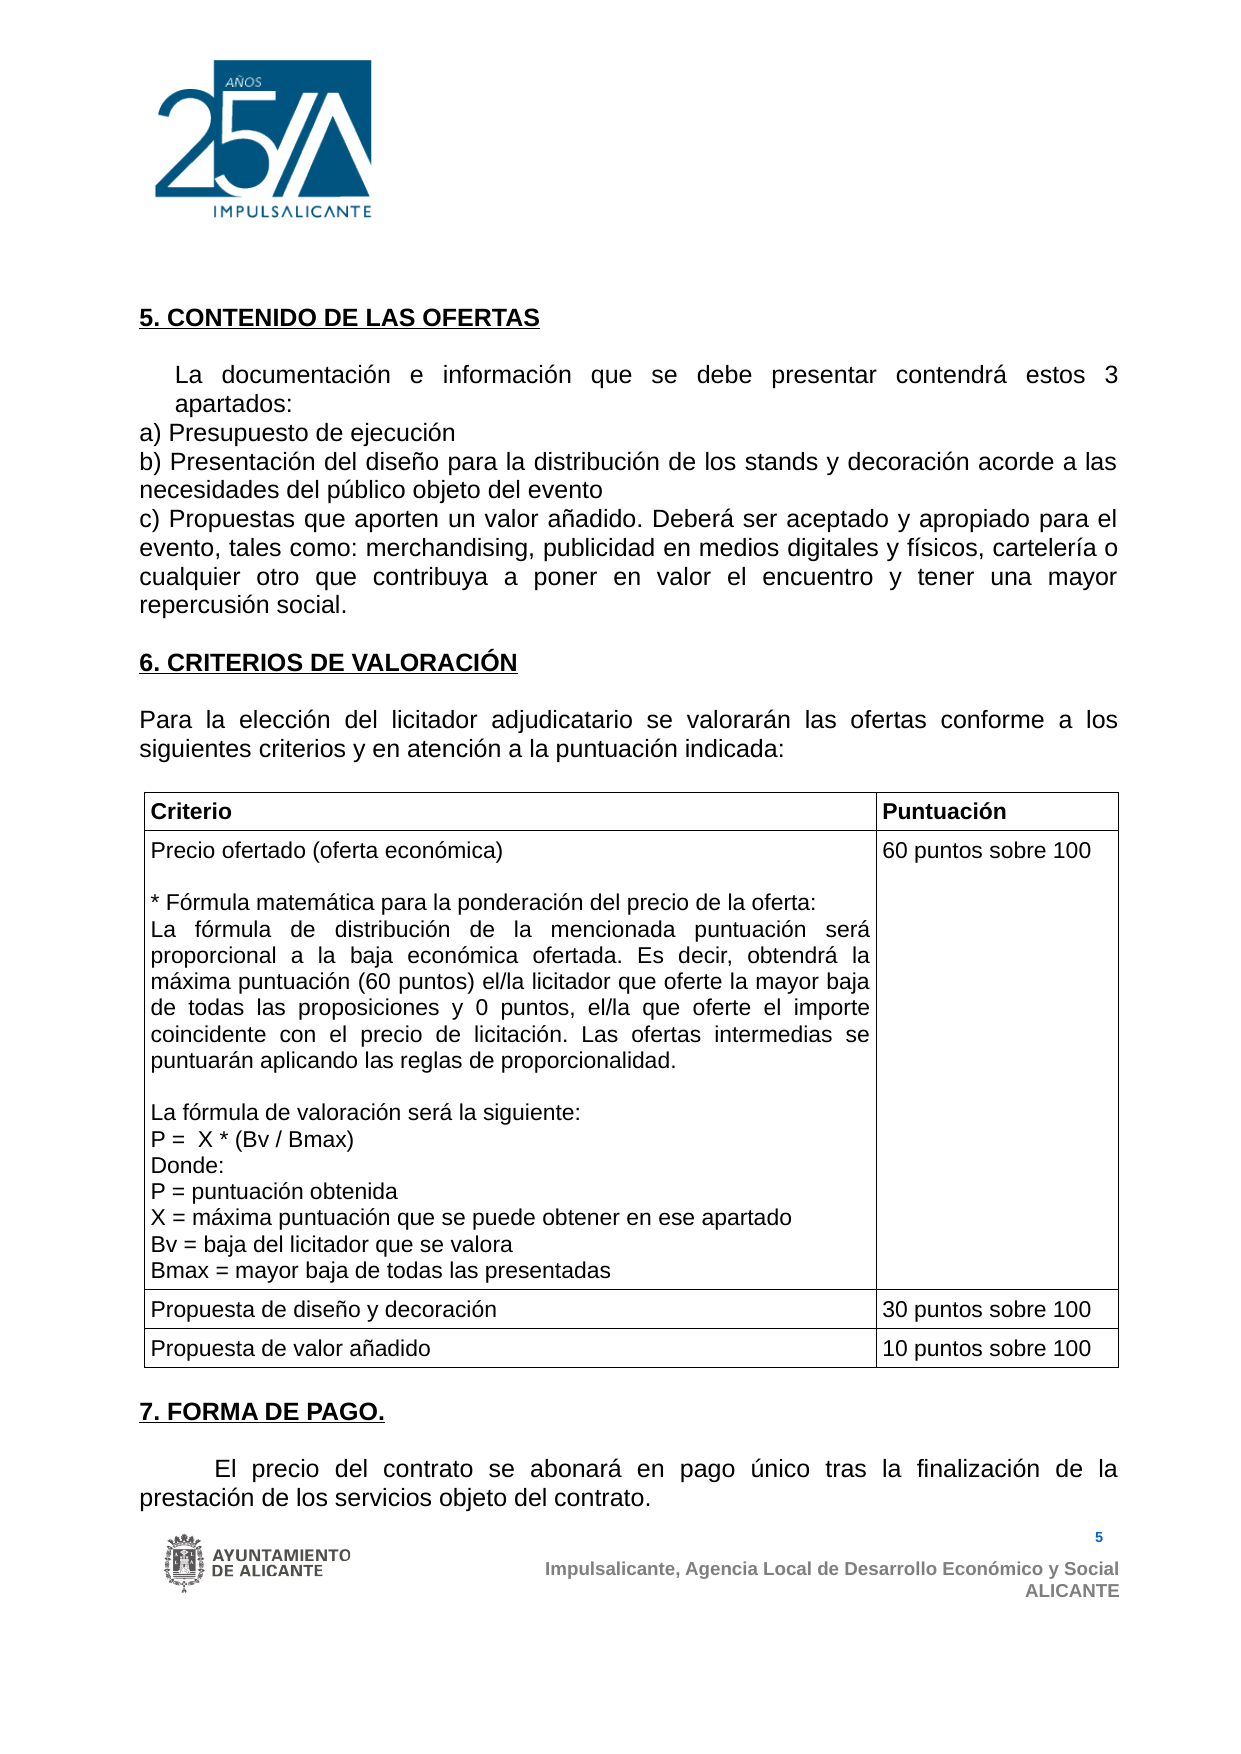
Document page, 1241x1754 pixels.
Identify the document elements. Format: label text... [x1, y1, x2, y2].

table_cell Propuesta de valor añadido [145, 1329, 876, 1367]
text 6. CRITERIOS DE VALORACIÓN [139, 648, 1119, 677]
text a) Presupuesto de ejecución [139, 418, 1119, 447]
table_cell 30 puntos sobre 100 [877, 1290, 1118, 1328]
text 7. FORMA DE PAGO. [139, 1397, 1119, 1426]
table_cell Precio ofertado (oferta económica) * Fórmula matemática para la ponderación del precio de la oferta: La fórmula de distribución de la mencionada puntuación será proporcional a la baja económica ofertada. Es decir, obtendrá la máxima puntuación (60 puntos) el/la licitador que oferte la mayor baja de todas las proposiciones y 0 puntos, el/la que oferte el importe coincidente con el precio de licitación. Las ofertas intermedias se puntuarán aplicando las reglas de proporcionalidad. La fórmula de valoración será la siguiente: P = X * (Bv / Bmax) Donde: P = puntuación obtenida X = máxima puntuación que se puede obtener en ese apartado Bv = baja del licitador que se valora Bmax = mayor baja de todas las presentadas [145, 831, 876, 1289]
table_cell 10 puntos sobre 100 [877, 1329, 1118, 1367]
text Para la elección del licitador adjudicatario se valorarán las ofertas conforme a los siguientes criterios y en atención a la puntuación indicada: [139, 705, 1119, 763]
table_cell 60 puntos sobre 100 [877, 831, 1118, 1289]
table_header Puntuación [877, 793, 1118, 830]
text La documentación e información que se debe presentar contendrá estos 3 apartados: [139, 360, 1119, 418]
text c) Propuestas que aporten un valor añadido. Deberá ser aceptado y apropiado para el evento, tales como: merchandising, publicidad en medios digitales y físicos, cartelería o cualquier otro que contribuya a poner en valor el encuentro y tener una mayor repercusión social. [139, 504, 1119, 619]
text b) Presentación del diseño para la distribución de los stands y decoración acorde a las necesidades del público objeto del evento [139, 447, 1119, 504]
text 5. CONTENIDO DE LAS OFERTAS [139, 303, 1119, 332]
table_header Criterio [145, 793, 876, 830]
table_cell Propuesta de diseño y decoración [145, 1290, 876, 1328]
text El precio del contrato se abonará en pago único tras la finalización de la prestación de los servicios objeto del contrato. [139, 1454, 1119, 1512]
